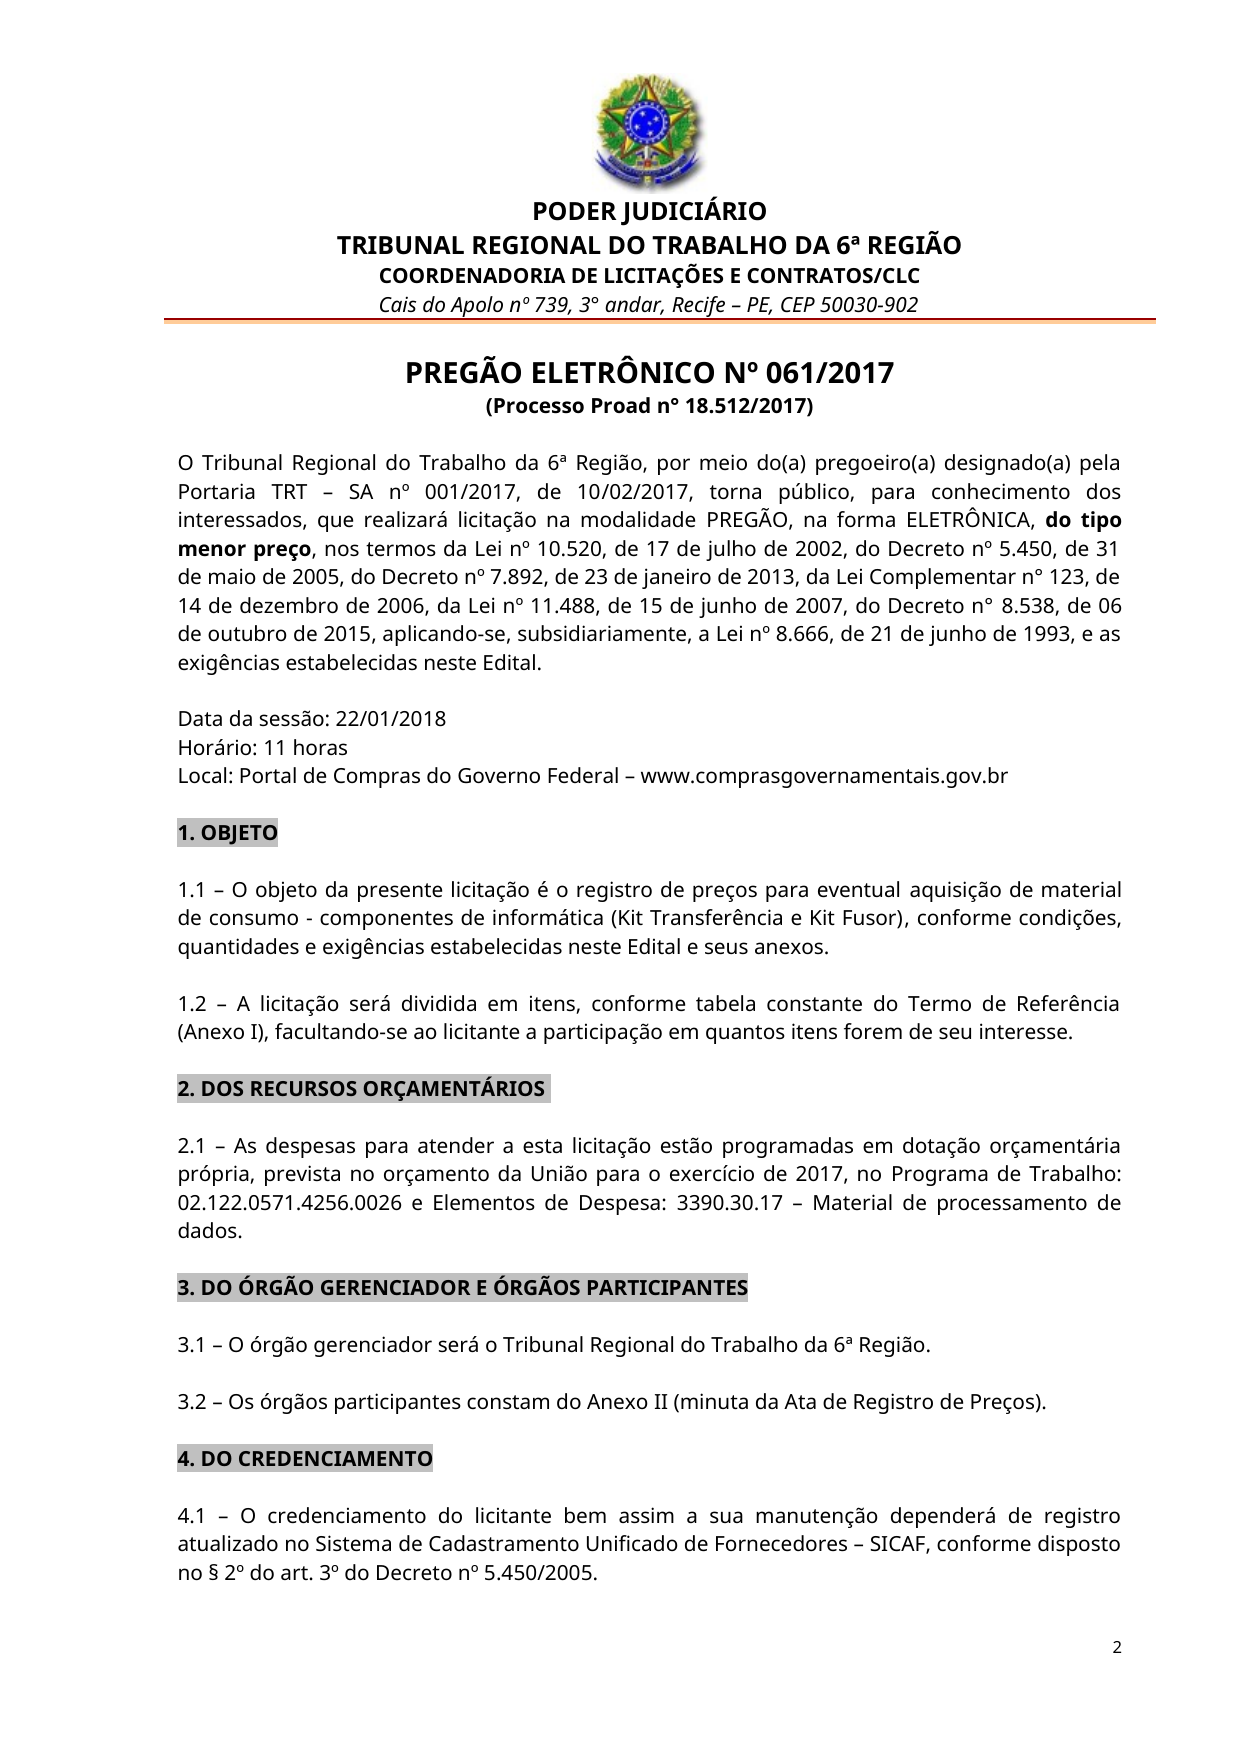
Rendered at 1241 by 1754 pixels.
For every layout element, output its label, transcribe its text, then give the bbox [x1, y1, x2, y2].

text O Tribunal Regional do Trabalho da 6ª Região, por meio do(a) pregoeiro(a) designado(a) pela Portaria TRT – SA nº 001/2017, de 10/02/2017, torna público, para conhecimento dos interessados, que realizará licitação na modalidade PREGÃO, na forma ELETRÔNICA, do tipo menor preço, nos termos da Lei nº 10.520, de 17 de julho de 2002, do Decreto nº 5.450, de 31 de maio de 2005, do Decreto nº 7.892, de 23 de janeiro de 2013, da Lei Complementar n° 123, de 14 de dezembro de 2006, da Lei nº 11.488, de 15 de junho de 2007, do Decreto n° 8.538, de 06 de outubro de 2015, aplicando-se, subsidiariamente, a Lei nº 8.666, de 21 de junho de 1993, e as exigências estabelecidas neste Edital. [177, 448, 1122, 676]
text 4. DO CREDENCIAMENTO [177, 1444, 1122, 1472]
text 2. DOS RECURSOS ORÇAMENTÁRIOS [177, 1074, 1122, 1103]
text 4.1 – O credenciamento do licitante bem assim a sua manutenção dependerá de registro atualizado no Sistema de Cadastramento Unificado de Fornecedores – SICAF, conforme disposto no § 2º do art. 3º do Decreto nº 5.450/2005. [177, 1501, 1122, 1586]
text 3. DO ÓRGÃO GERENCIADOR E ÓRGÃOS PARTICIPANTES [177, 1273, 1122, 1302]
text (Processo Proad n° 18.512/2017) [177, 392, 1122, 420]
text 1. OBJETO [177, 818, 1122, 847]
text 1.1 – O objeto da presente licitação é o registro de preços para eventual aquisição de material de consumo - componentes de informática (Kit Transferência e Kit Fusor), conforme condições, quantidades e exigências estabelecidas neste Edital e seus anexos. [177, 875, 1122, 960]
text 3.2 – Os órgãos participantes constam do Anexo II (minuta da Ata de Registro de Preços). [177, 1387, 1122, 1415]
text PODER JUDICIÁRIO [177, 193, 1122, 227]
text 3.1 – O órgão gerenciador será o Tribunal Regional do Trabalho da 6ª Região. [177, 1330, 1122, 1358]
text Data da sessão: 22/01/2018 [177, 704, 1122, 733]
text Local: Portal de Compras do Governo Federal – www.comprasgovernamentais.gov.br [177, 761, 1122, 790]
text 1.2 – A licitação será dividida em itens, conforme tabela constante do Termo de Referência (Anexo I), facultando-se ao licitante a participação em quantos itens forem de seu interesse. [177, 989, 1122, 1046]
picture [591, 73, 708, 194]
text 2.1 – As despesas para atender a esta licitação estão programadas em dotação orçamentária própria, prevista no orçamento da União para o exercício de 2017, no Programa de Trabalho: 02.122.0571.4256.0026 e Elementos de Despesa: 3390.30.17 – Material de processamento de dados. [177, 1131, 1122, 1245]
subtitle Cais do Apolo nº 739, 3° andar, Recife – PE, CEP 50030-902 [177, 290, 1122, 318]
text TRIBUNAL REGIONAL DO TRABALHO DA 6ª REGIÃO [177, 227, 1122, 261]
text PREGÃO ELETRÔNICO Nº 061/2017 [177, 352, 1122, 392]
text COORDENADORIA DE LICITAÇÕES E CONTRATOS/CLC [177, 261, 1122, 290]
text Horário: 11 horas [177, 733, 1122, 761]
